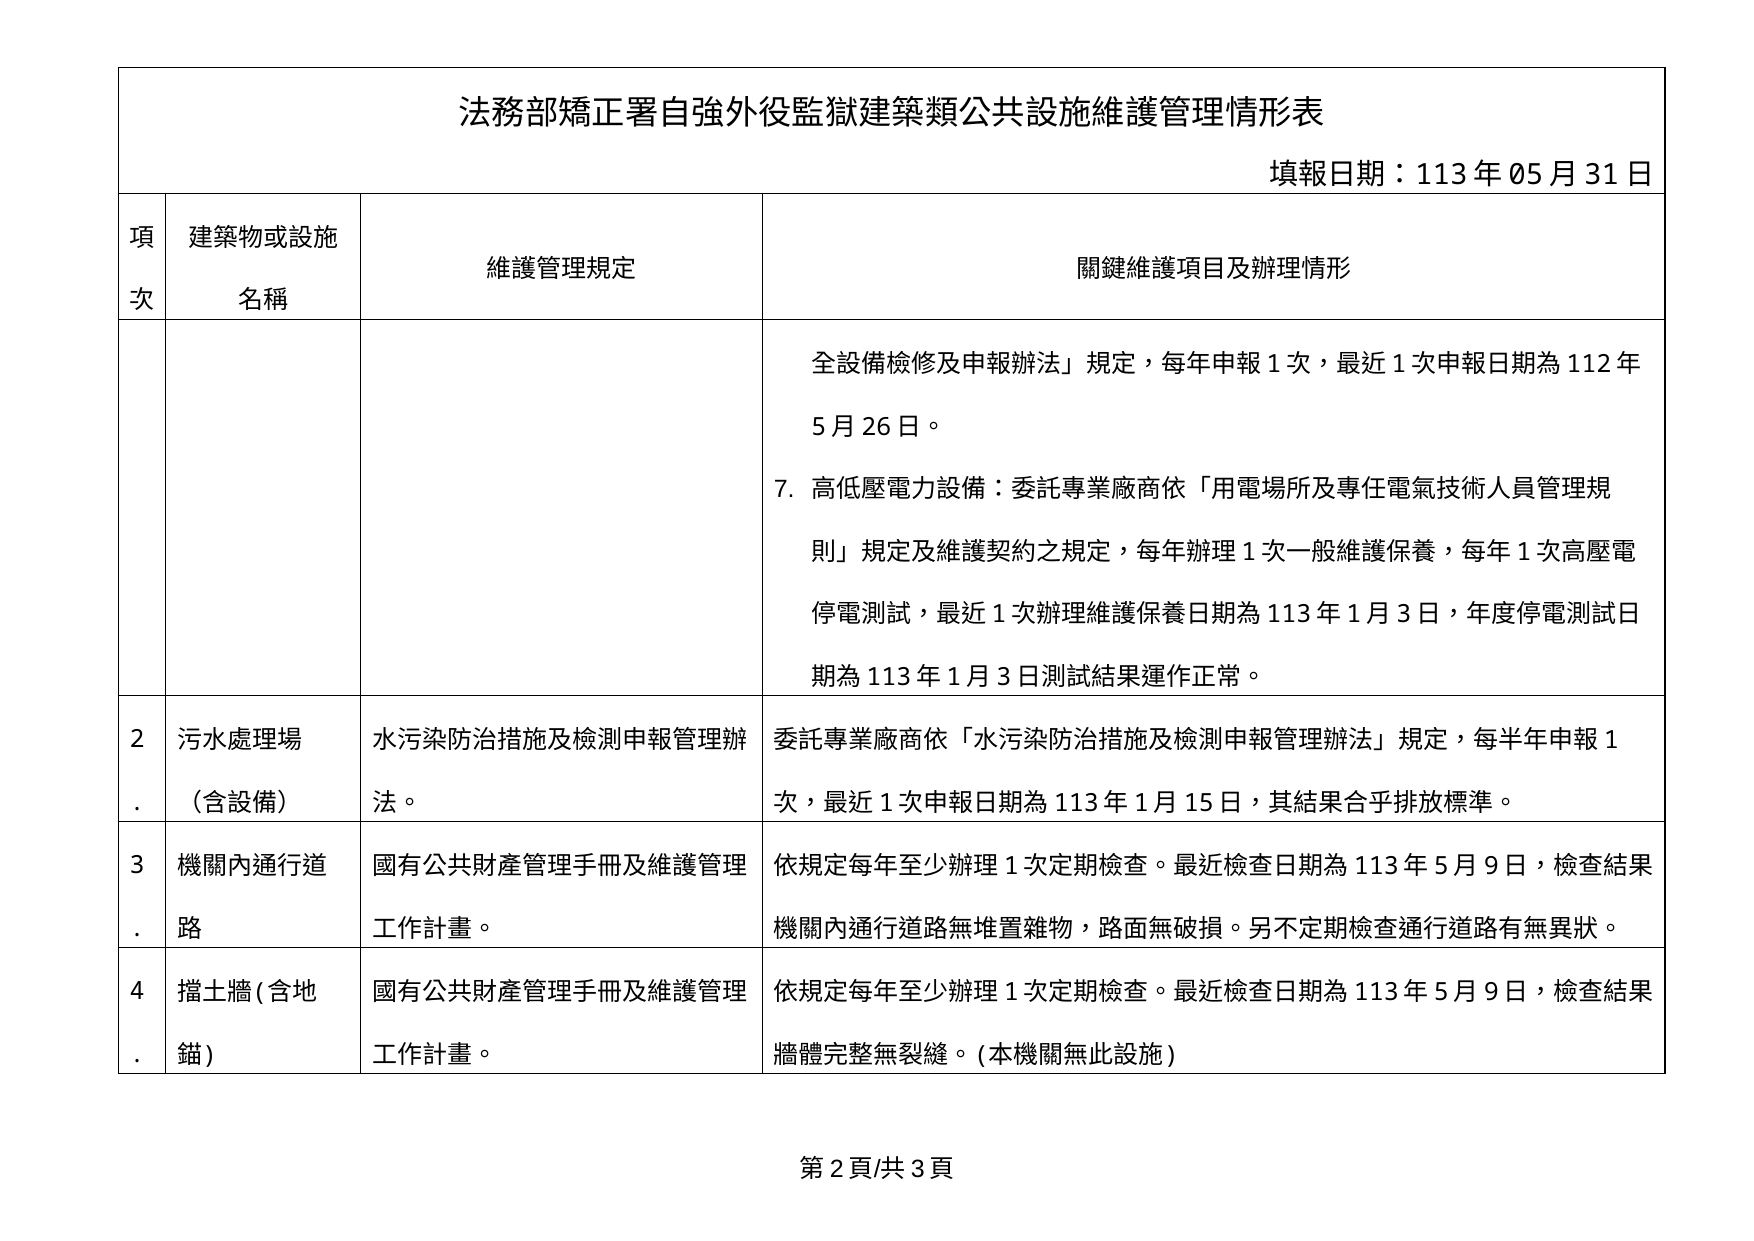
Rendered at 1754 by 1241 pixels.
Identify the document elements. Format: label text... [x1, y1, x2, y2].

table_cell 全設備檢修及申報辦法」規定，每年申報1次，最近1次申報日期為112年5月26日。 高低壓電力設備：委託專業廠商依「用電場所及專任電氣技術人員管理規則」規定及維護契約之規定，每年辦理1次一般維護保養，每年1次高壓電停電測試，最近1次辦理維護保養日期為113年1月3日，年度停電測試日期為113年1月3日測試結果運作正常。 [763, 320, 1664, 695]
table_cell 國有公共財產管理手冊及維護管理工作計畫。 [361, 822, 762, 947]
table_cell 項次 [119, 194, 165, 319]
table_cell 水污染防治措施及檢測申報管理辦法。 [361, 696, 762, 821]
table_cell 依規定每年至少辦理1次定期檢查。最近檢查日期為113年5月9日，檢查結果機關內通行道路無堆置雜物，路面無破損。另不定期檢查通行道路有無異狀。 [763, 822, 1664, 947]
table_cell [166, 320, 360, 695]
table_cell [119, 822, 165, 947]
table_cell 建築物或設施名稱 [166, 194, 360, 319]
table_cell [361, 320, 762, 695]
table_cell 國有公共財產管理手冊及維護管理工作計畫。 [361, 948, 762, 1073]
table_cell 擋土牆(含地錨) [166, 948, 360, 1073]
table_cell 委託專業廠商依「水污染防治措施及檢測申報管理辦法」規定，每半年申報1次，最近1次申報日期為113年1月15日，其結果合乎排放標準。 [763, 696, 1664, 821]
table_cell [119, 696, 165, 821]
table_cell 維護管理規定 [361, 194, 762, 319]
table_cell [119, 948, 165, 1073]
table_header 法務部矯正署自強外役監獄建築類公共設施維護管理情形表 填報日期：113年05月31日 [119, 68, 1664, 193]
table_cell 機關內通行道路 [166, 822, 360, 947]
table_cell 關鍵維護項目及辦理情形 [763, 194, 1664, 319]
table_cell [119, 320, 165, 695]
table_cell 污水處理場（含設備） [166, 696, 360, 821]
table_cell 依規定每年至少辦理1次定期檢查。最近檢查日期為113年5月9日，檢查結果牆體完整無裂縫。(本機關無此設施) [763, 948, 1664, 1073]
